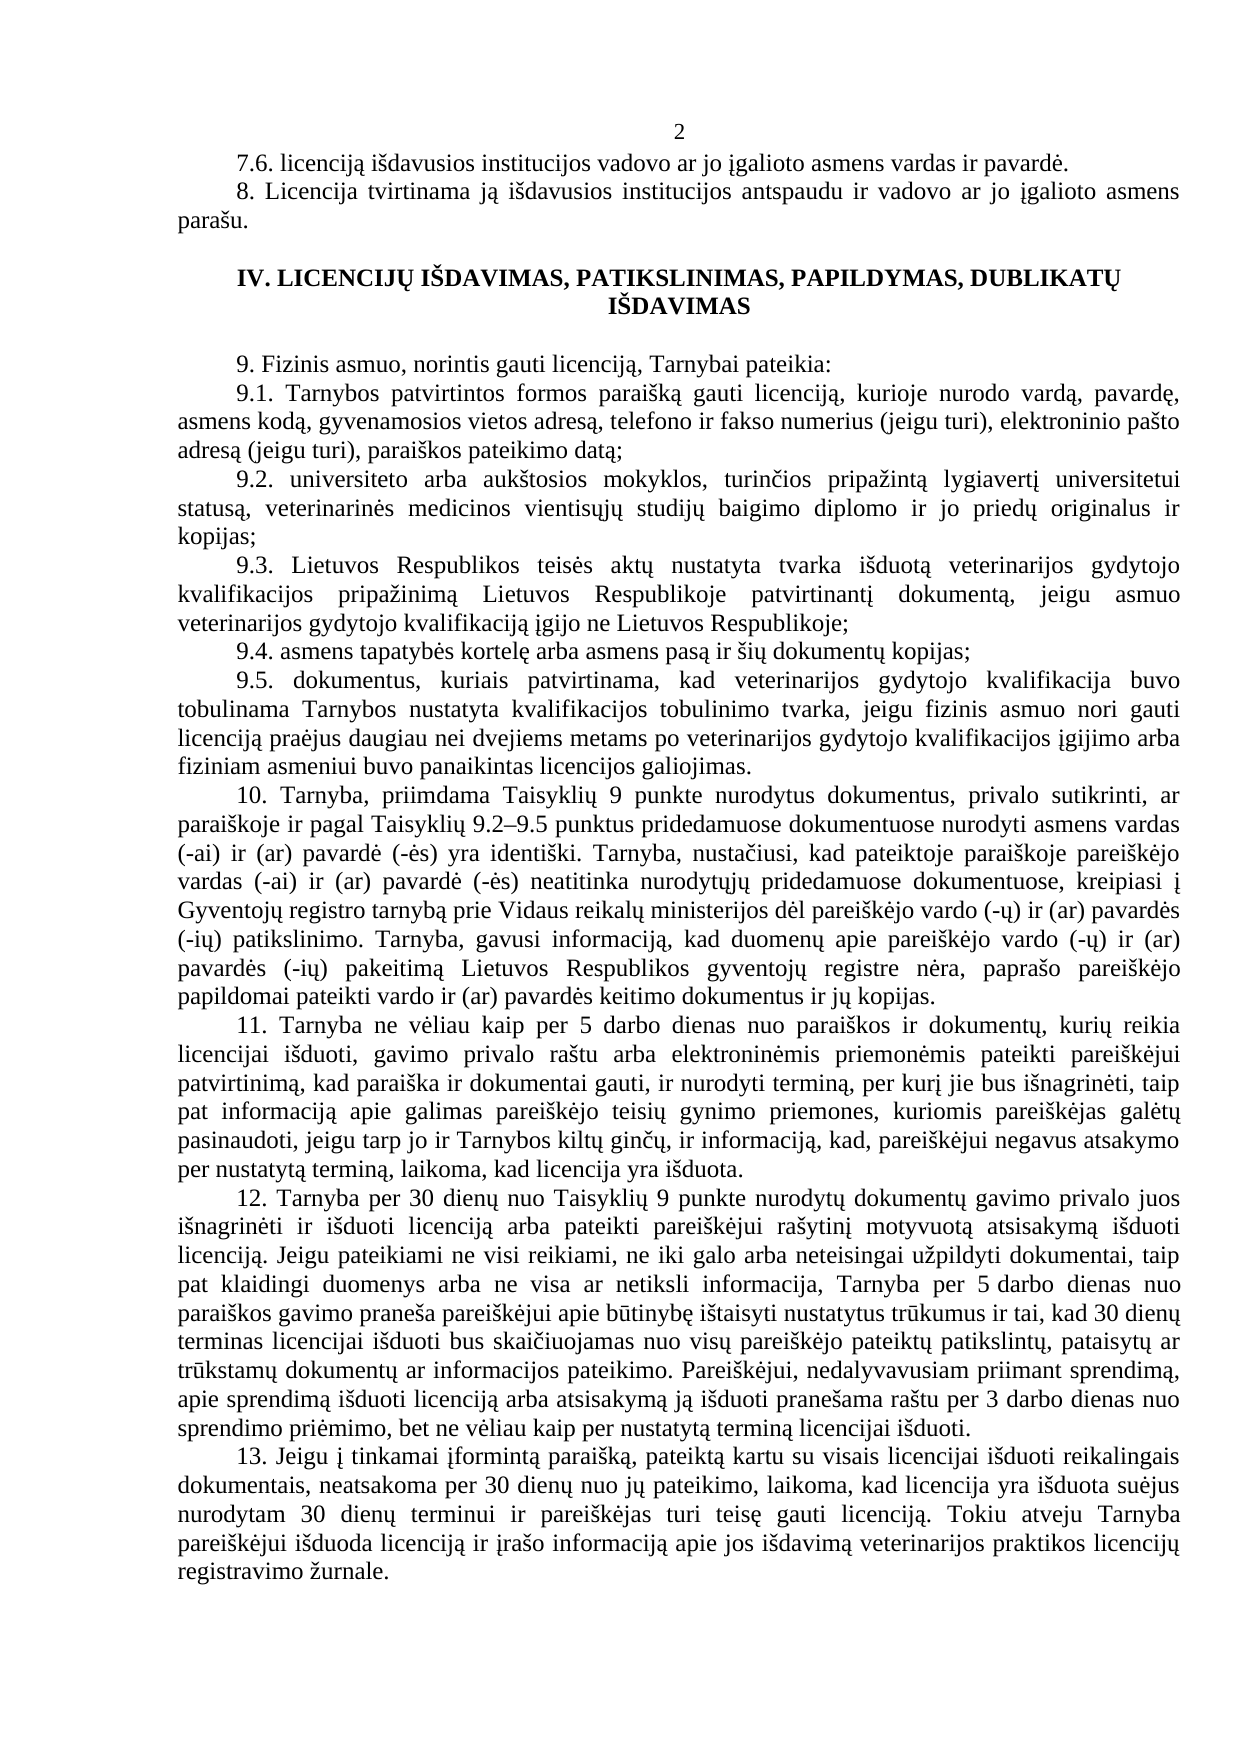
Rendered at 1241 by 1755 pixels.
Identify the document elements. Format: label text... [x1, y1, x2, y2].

text 11. Tarnyba ne vėliau kaip per 5 darbo dienas nuo paraiškos ir dokumentų, kurių reikia licencijai išduoti, gavimo privalo raštu arba elektroninėmis priemonėmis pateikti pareiškėjui patvirtinimą, kad paraiška ir dokumentai gauti, ir nurodyti terminą, per kurį jie bus išnagrinėti, taip pat informaciją apie galimas pareiškėjo teisių gynimo priemones, kuriomis pareiškėjas galėtų pasinaudoti, jeigu tarp jo ir Tarnybos kiltų ginčų, ir informaciją, kad, pareiškėjui negavus atsakymo per nustatytą terminą, laikoma, kad licencija yra išduota. [177, 1010, 1181, 1183]
text 9.5. dokumentus, kuriais patvirtinama, kad veterinarijos gydytojo kvalifikacija buvo tobulinama Tarnybos nustatyta kvalifikacijos tobulinimo tvarka, jeigu fizinis asmuo nori gauti licenciją praėjus daugiau nei dvejiems metams po veterinarijos gydytojo kvalifikacijos įgijimo arba fiziniam asmeniui buvo panaikintas licencijos galiojimas. [177, 665, 1181, 780]
text 8. Licencija tvirtinama ją išdavusios institucijos antspaudu ir vadovo ar jo įgalioto asmens parašu. [177, 176, 1181, 234]
text 9.4. asmens tapatybės kortelę arba asmens pasą ir šių dokumentų kopijas; [177, 636, 1181, 665]
text 9.1. Tarnybos patvirtintos formos paraišką gauti licenciją, kurioje nurodo vardą, pavardę, asmens kodą, gyvenamosios vietos adresą, telefono ir fakso numerius (jeigu turi), elektroninio pašto adresą (jeigu turi), paraiškos pateikimo datą; [177, 378, 1181, 464]
text 7.6. licenciją išdavusios institucijos vadovo ar jo įgalioto asmens vardas ir pavardė. [177, 148, 1181, 176]
text 10. Tarnyba, priimdama Taisyklių 9 punkte nurodytus dokumentus, privalo sutikrinti, ar paraiškoje ir pagal Taisyklių 9.2–9.5 punktus pridedamuose dokumentuose nurodyti asmens vardas (-ai) ir (ar) pavardė (-ės) yra identiški. Tarnyba, nustačiusi, kad pateiktoje paraiškoje pareiškėjo vardas (-ai) ir (ar) pavardė (-ės) neatitinka nurodytųjų pridedamuose dokumentuose, kreipiasi į Gyventojų registro tarnybą prie Vidaus reikalų ministerijos dėl pareiškėjo vardo (-ų) ir (ar) pavardės (-ių) patikslinimo. Tarnyba, gavusi informaciją, kad duomenų apie pareiškėjo vardo (-ų) ir (ar) pavardės (-ių) pakeitimą Lietuvos Respublikos gyventojų registre nėra, paprašo pareiškėjo papildomai pateikti vardo ir (ar) pavardės keitimo dokumentus ir jų kopijas. [177, 780, 1181, 1010]
text 9.3. Lietuvos Respublikos teisės aktų nustatyta tvarka išduotą veterinarijos gydytojo kvalifikacijos pripažinimą Lietuvos Respublikoje patvirtinantį dokumentą, jeigu asmuo veterinarijos gydytojo kvalifikaciją įgijo ne Lietuvos Respublikoje; [177, 550, 1181, 636]
text 12. Tarnyba per 30 dienų nuo Taisyklių 9 punkte nurodytų dokumentų gavimo privalo juos išnagrinėti ir išduoti licenciją arba pateikti pareiškėjui rašytinį motyvuotą atsisakymą išduoti licenciją. Jeigu pateikiami ne visi reikiami, ne iki galo arba neteisingai užpildyti dokumentai, taip pat klaidingi duomenys arba ne visa ar netiksli informacija, Tarnyba per 5 darbo dienas nuo paraiškos gavimo praneša pareiškėjui apie būtinybę ištaisyti nustatytus trūkumus ir tai, kad 30 dienų terminas licencijai išduoti bus skaičiuojamas nuo visų pareiškėjo pateiktų patikslintų, pataisytų ar trūkstamų dokumentų ar informacijos pateikimo. Pareiškėjui, nedalyvavusiam priimant sprendimą, apie sprendimą išduoti licenciją arba atsisakymą ją išduoti pranešama raštu per 3 darbo dienas nuo sprendimo priėmimo, bet ne vėliau kaip per nustatytą terminą licencijai išduoti. [177, 1183, 1181, 1441]
text 9. Fizinis asmuo, norintis gauti licenciją, Tarnybai pateikia: [177, 349, 1181, 378]
text 13. Jeigu į tinkamai įformintą paraišką, pateiktą kartu su visais licencijai išduoti reikalingais dokumentais, neatsakoma per 30 dienų nuo jų pateikimo, laikoma, kad licencija yra išduota suėjus nurodytam 30 dienų terminui ir pareiškėjas turi teisę gauti licenciją. Tokiu atveju Tarnyba pareiškėjui išduoda licenciją ir įrašo informaciją apie jos išdavimą veterinarijos praktikos licencijų registravimo žurnale. [177, 1441, 1181, 1585]
text 9.2. universiteto arba aukštosios mokyklos, turinčios pripažintą lygiavertį universitetui statusą, veterinarinės medicinos vientisųjų studijų baigimo diplomo ir jo priedų originalus ir kopijas; [177, 464, 1181, 550]
text IV. LICENCIJŲ IŠDAVIMAS, PATIKSLINIMAS, PAPILDYMAS, DUBLIKATŲ IŠDAVIMAS [177, 263, 1181, 320]
